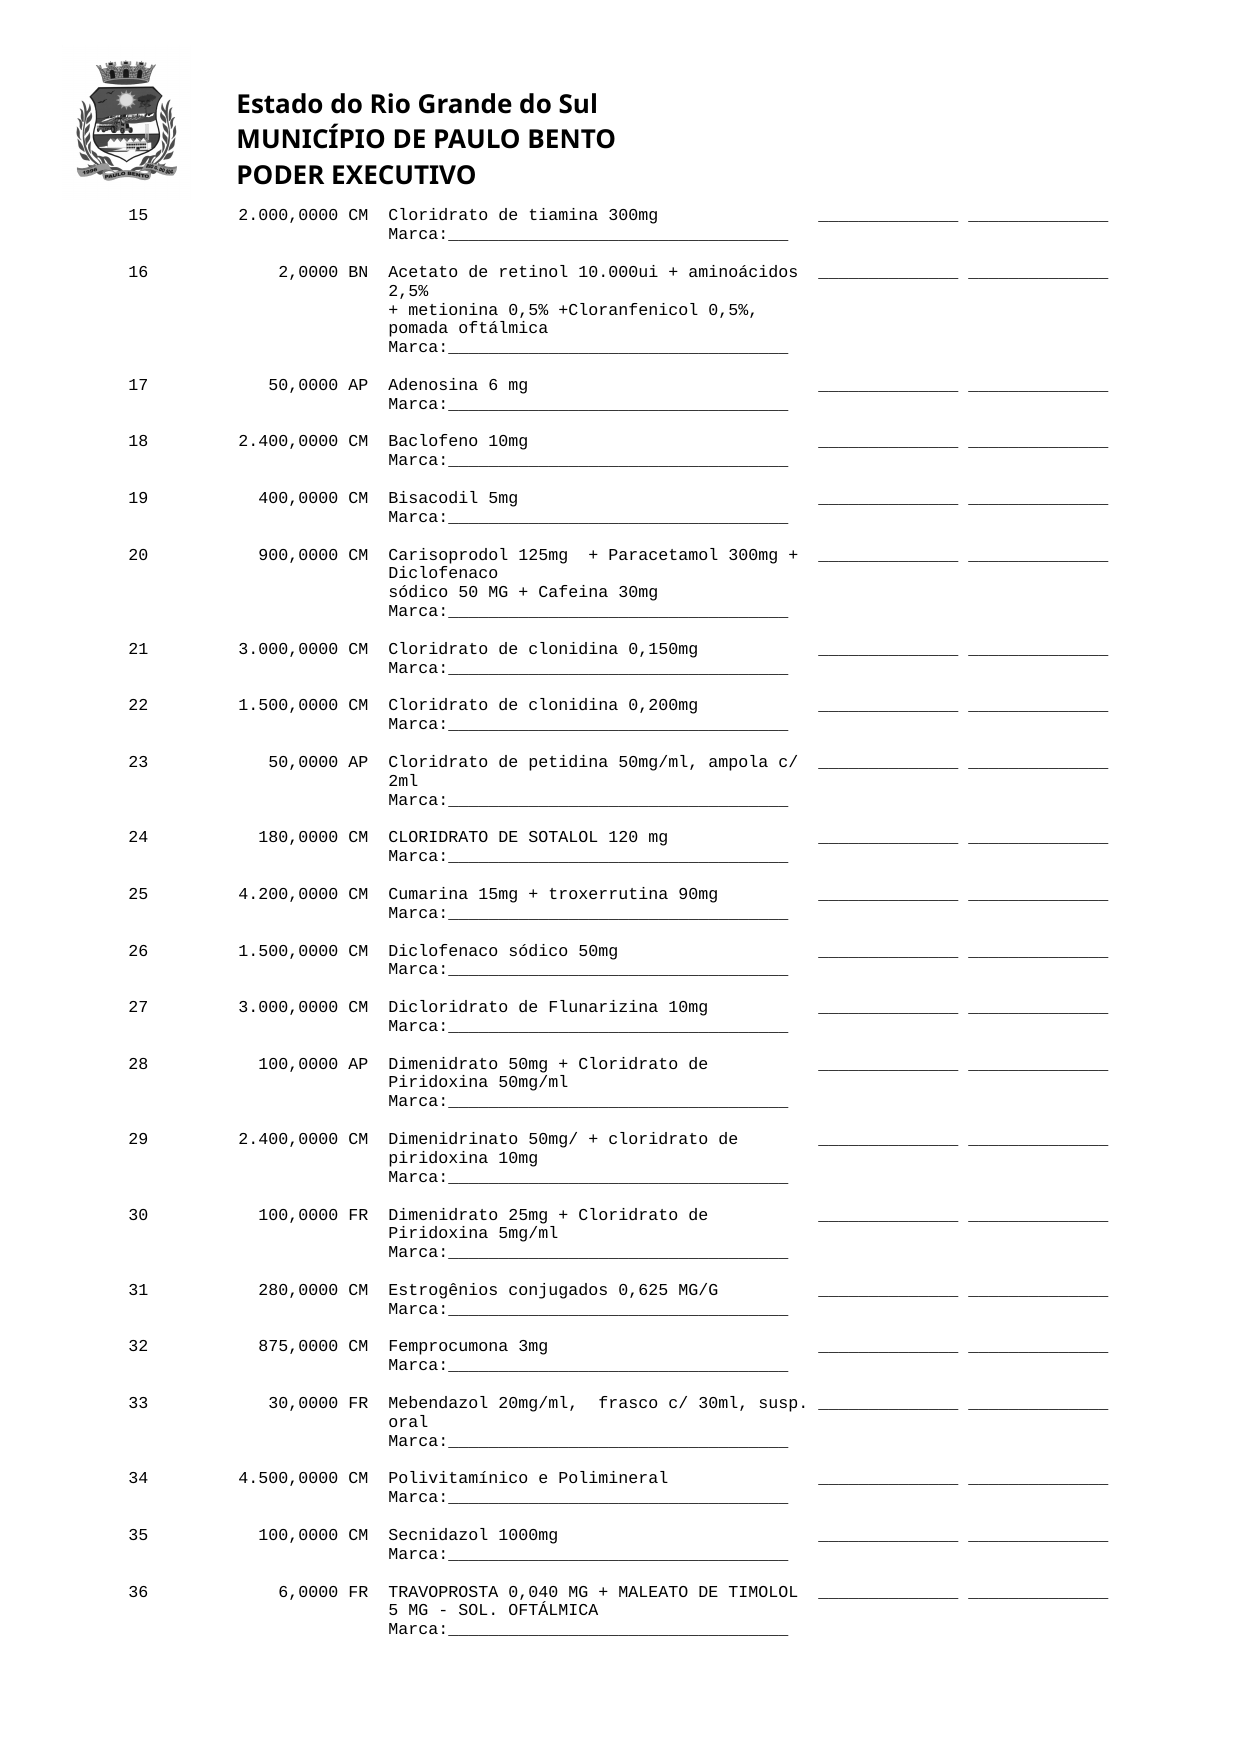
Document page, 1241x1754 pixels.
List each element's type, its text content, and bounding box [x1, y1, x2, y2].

text 15 2.000,0000 CM Cloridrato de tiamina 300mg ______________ ______________ Marca:__________________________________ 16 2,0000 BN Acetato de retinol 10.000ui + aminoácidos ______________ ______________ 2,5% + metionina 0,5% +Cloranfenicol 0,5%, pomada oftálmica Marca:__________________________________ 17 50,0000 AP Adenosina 6 mg ______________ ______________ Marca:__________________________________ 18 2.400,0000 CM Baclofeno 10mg ______________ ______________ Marca:__________________________________ 19 400,0000 CM Bisacodil 5mg ______________ ______________ Marca:__________________________________ 20 900,0000 CM Carisoprodol 125mg + Paracetamol 300mg + ______________ ______________ Diclofenaco sódico 50 MG + Cafeina 30mg Marca:__________________________________ 21 3.000,0000 CM Cloridrato de clonidina 0,150mg ______________ ______________ Marca:__________________________________ 22 1.500,0000 CM Cloridrato de clonidina 0,200mg ______________ ______________ Marca:__________________________________ 23 50,0000 AP Cloridrato de petidina 50mg/ml, ampola c/ ______________ ______________ 2ml Marca:__________________________________ 24 180,0000 CM CLORIDRATO DE SOTALOL 120 mg ______________ ______________ Marca:__________________________________ 25 4.200,0000 CM Cumarina 15mg + troxerrutina 90mg ______________ ______________ Marca:__________________________________ 26 1.500,0000 CM Diclofenaco sódico 50mg ______________ ______________ Marca:__________________________________ 27 3.000,0000 CM Dicloridrato de Flunarizina 10mg ______________ ______________ Marca:__________________________________ 28 100,0000 AP Dimenidrato 50mg + Cloridrato de ______________ ______________ Piridoxina 50mg/ml Marca:__________________________________ 29 2.400,0000 CM Dimenidrinato 50mg/ + cloridrato de ______________ ______________ piridoxina 10mg Marca:__________________________________ 30 100,0000 FR Dimenidrato 25mg + Cloridrato de ______________ ______________ Piridoxina 5mg/ml Marca:__________________________________ 31 280,0000 CM Estrogênios conjugados 0,625 MG/G ______________ ______________ Marca:__________________________________ 32 875,0000 CM Femprocumona 3mg ______________ ______________ Marca:__________________________________ 33 30,0000 FR Mebendazol 20mg/ml, frasco c/ 30ml, susp. ______________ ______________ oral Marca:__________________________________ 34 4.500,0000 CM Polivitamínico e Polimineral ______________ ______________ Marca:__________________________________ 35 100,0000 CM Secnidazol 1000mg ______________ ______________ Marca:__________________________________ 36 6,0000 FR TRAVOPROSTA 0,040 MG + MALEATO DE TIMOLOL ______________ ______________ 5 MG - SOL. OFTÁLMICA Marca:__________________________________ [118, 207, 1122, 1640]
